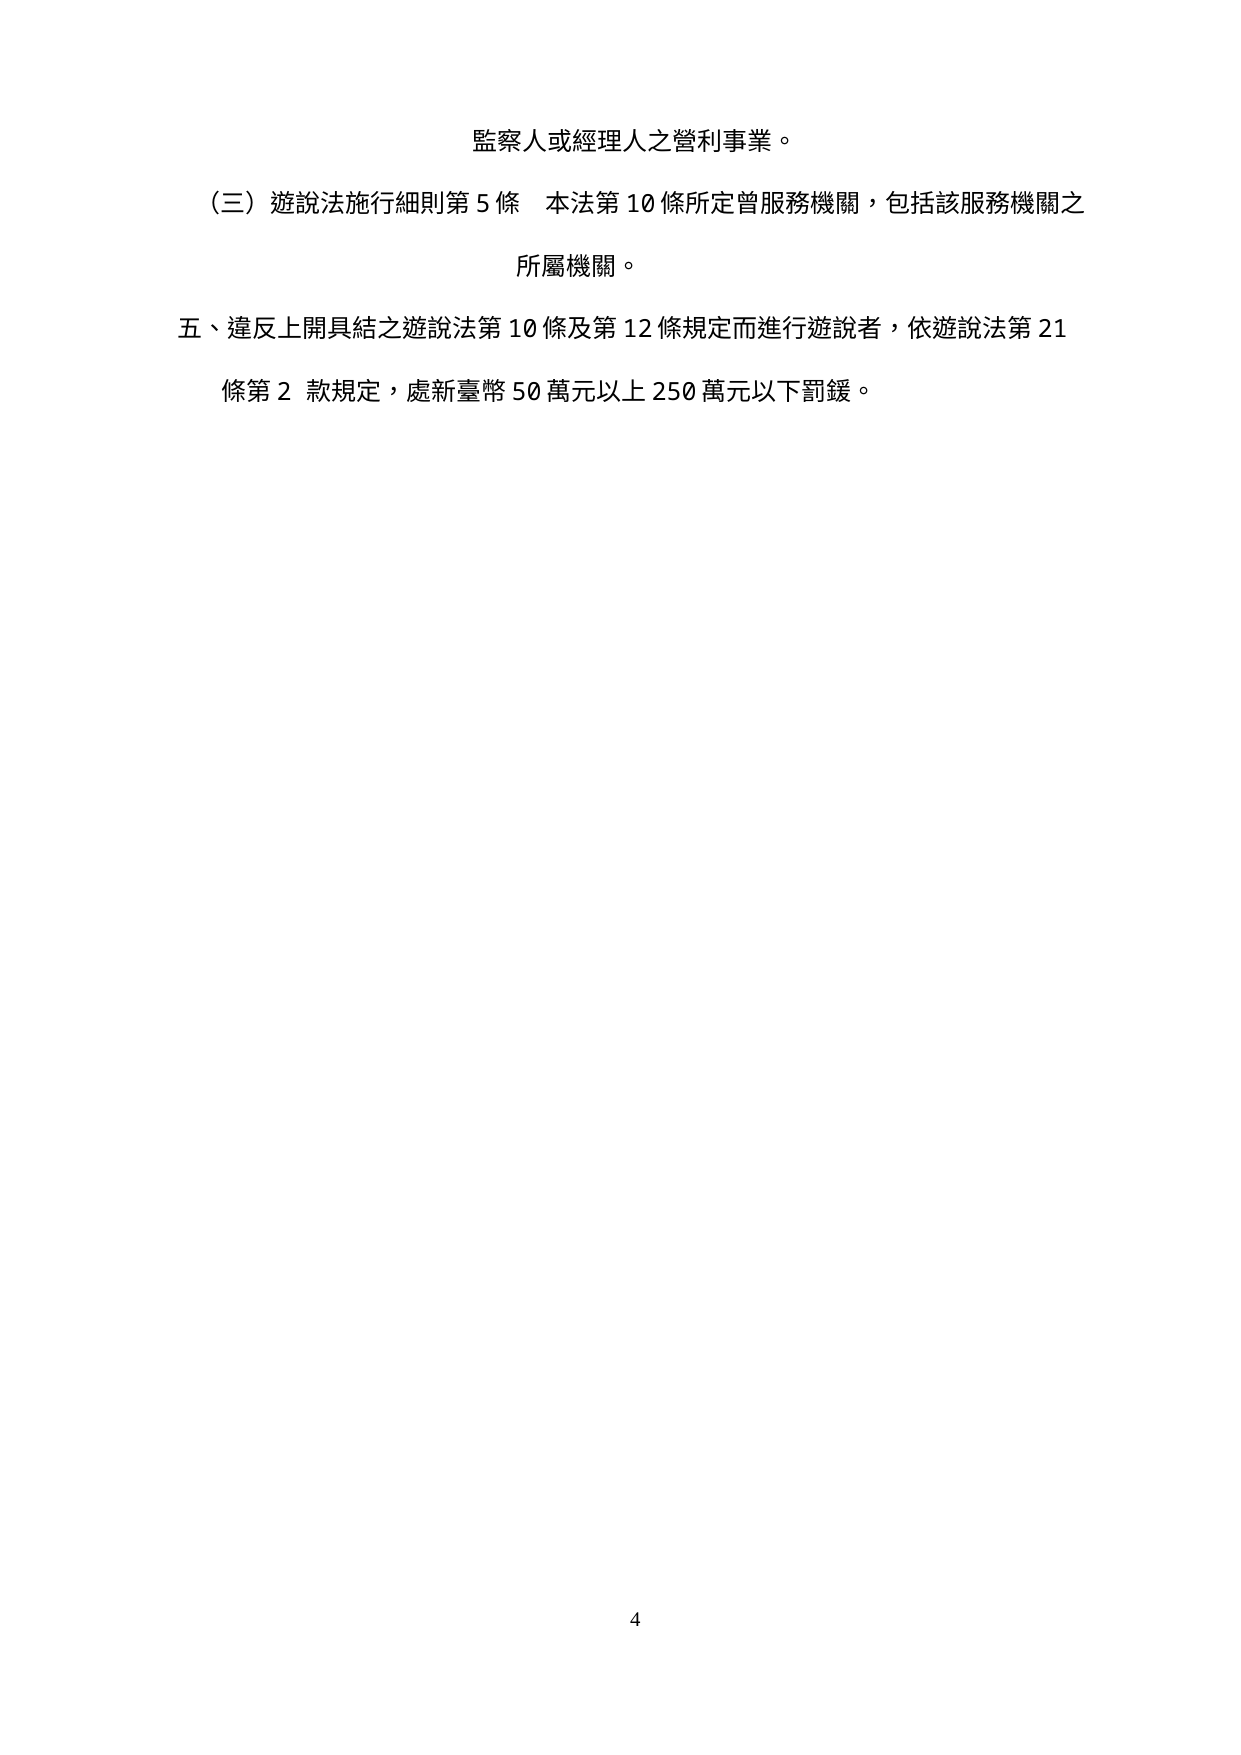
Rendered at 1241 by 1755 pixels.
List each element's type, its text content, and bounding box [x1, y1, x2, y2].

text 監察人或經理人之營利事業。 [428, 97, 1093, 160]
text 五、違反上開具結之遊說法第10條及第12條規定而進行遊說者，依遊說法第21條第2 款規定，處新臺幣50萬元以上250萬元以下罰鍰。 [177, 285, 1093, 410]
text （三）遊說法施行細則第5條 本法第10條所定曾服務機關，包括該服務機關之所屬機關。 [195, 160, 1093, 285]
